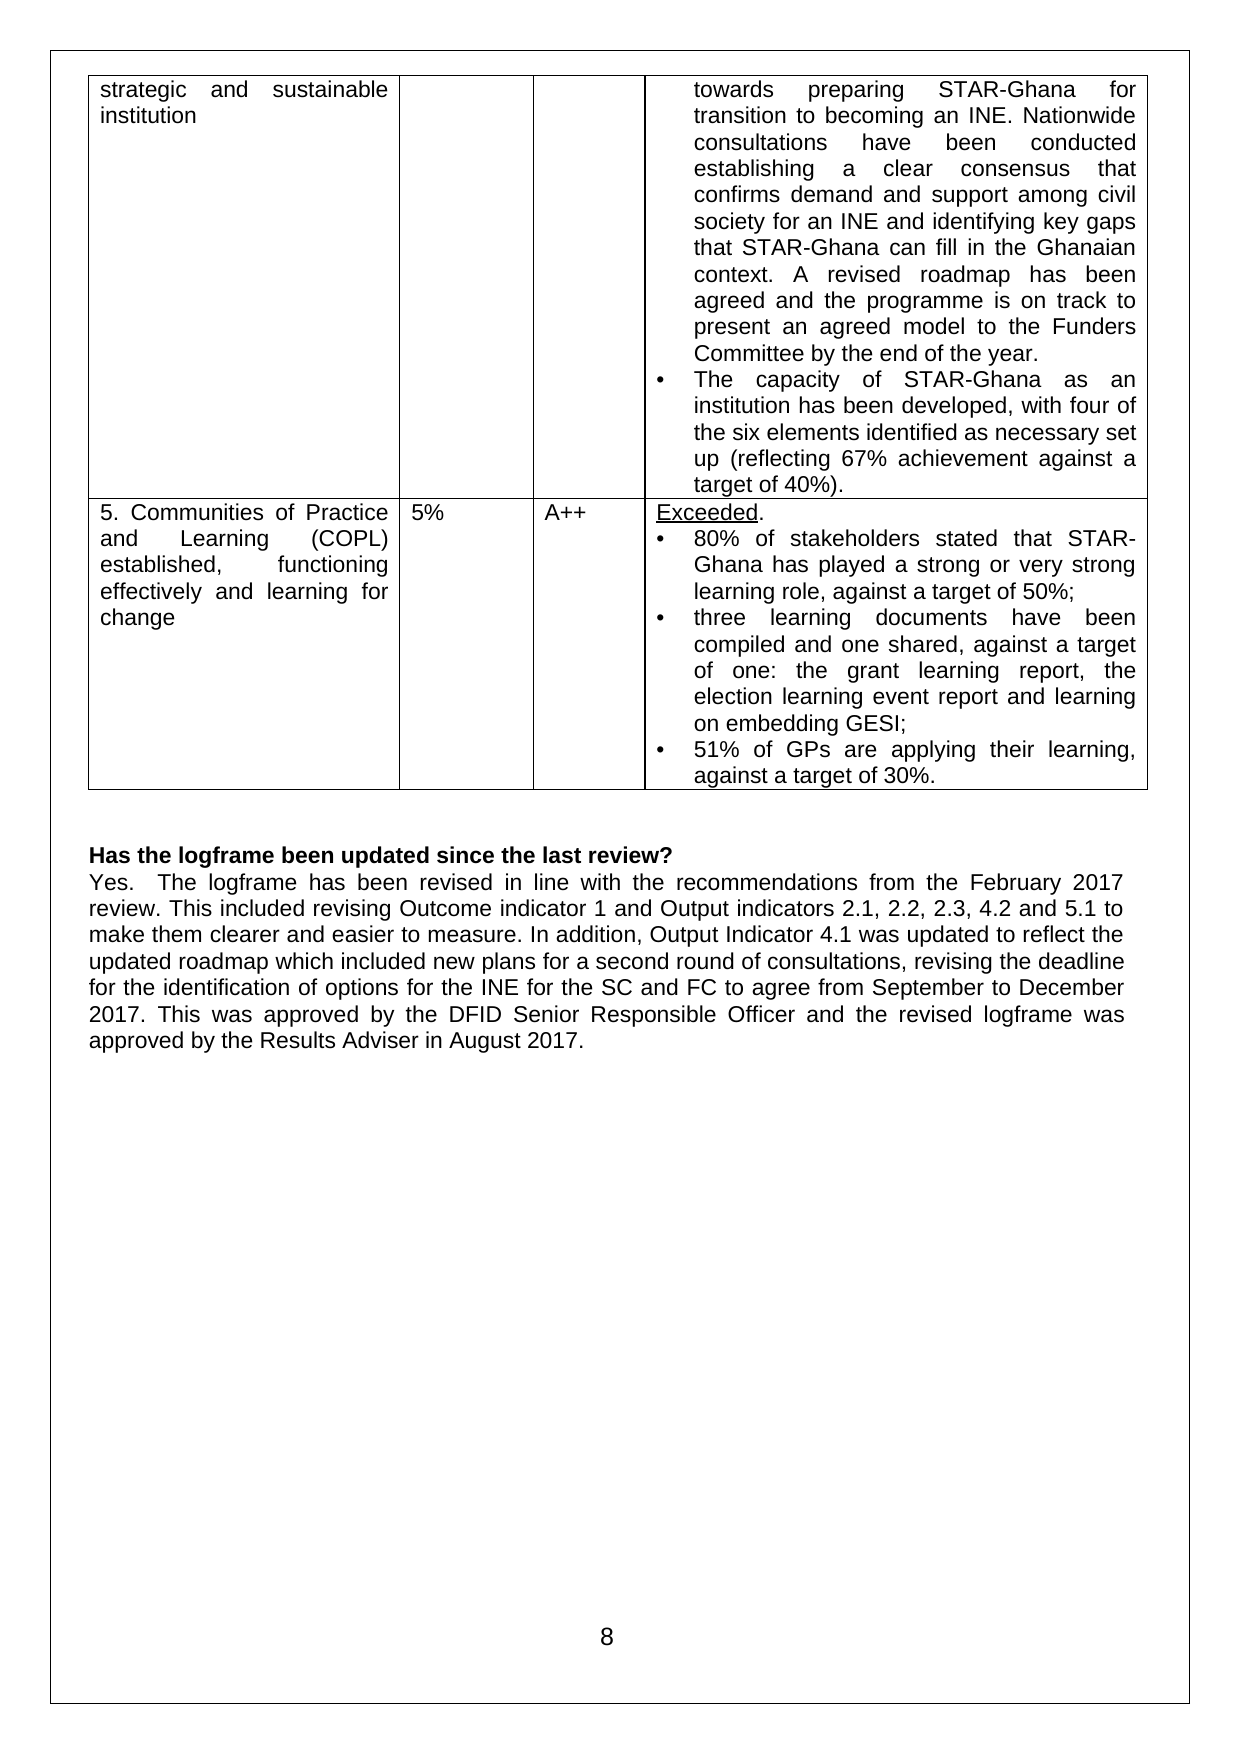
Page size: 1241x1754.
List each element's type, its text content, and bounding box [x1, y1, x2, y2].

table_cell [534, 76, 644, 498]
table_cell A++ [534, 499, 644, 789]
table_cell [400, 76, 533, 498]
table_cell strategic and sustainable institution [89, 76, 399, 498]
table_cell Exceeded. 80% of stakeholders stated that STAR-Ghana has played a strong or very strong learning role, against a target of 50%; three learning documents have been compiled and one shared, against a target of one: the grant learning report, the election learning event report and learning on embedding GESI; 51% of GPs are applying their learning, against a target of 30%. [646, 499, 1147, 789]
text Yes. The logframe has been revised in line with the recommendations from the February 2017 review. This included revising Outcome indicator 1 and Output indicators 2.1, 2.2, 2.3, 4.2 and 5.1 to make them clearer and easier to measure. In addition, Output Indicator 4.1 was updated to reflect the updated roadmap which included new plans for a second round of consultations, revising the deadline for the identification of options for the INE for the SC and FC to agree from September to December 2017. This was approved by the DFID Senior Responsible Officer and the revised logframe was approved by the Results Adviser in August 2017. [89, 869, 1125, 1053]
text Has the logframe been updated since the last review? [89, 842, 1125, 869]
table_cell 5. Communities of Practice and Learning (COPL) established, functioning effectively and learning for change [89, 499, 399, 789]
table_cell towards preparing STAR-Ghana for transition to becoming an INE. Nationwide consultations have been conducted establishing a clear consensus that confirms demand and support among civil society for an INE and identifying key gaps that STAR-Ghana can fill in the Ghanaian context. A revised roadmap has been agreed and the programme is on track to present an agreed model to the Funders Committee by the end of the year. The capacity of STAR-Ghana as an institution has been developed, with four of the six elements identified as necessary set up (reflecting 67% achievement against a target of 40%). [646, 76, 1147, 498]
table_cell 5% [400, 499, 533, 789]
